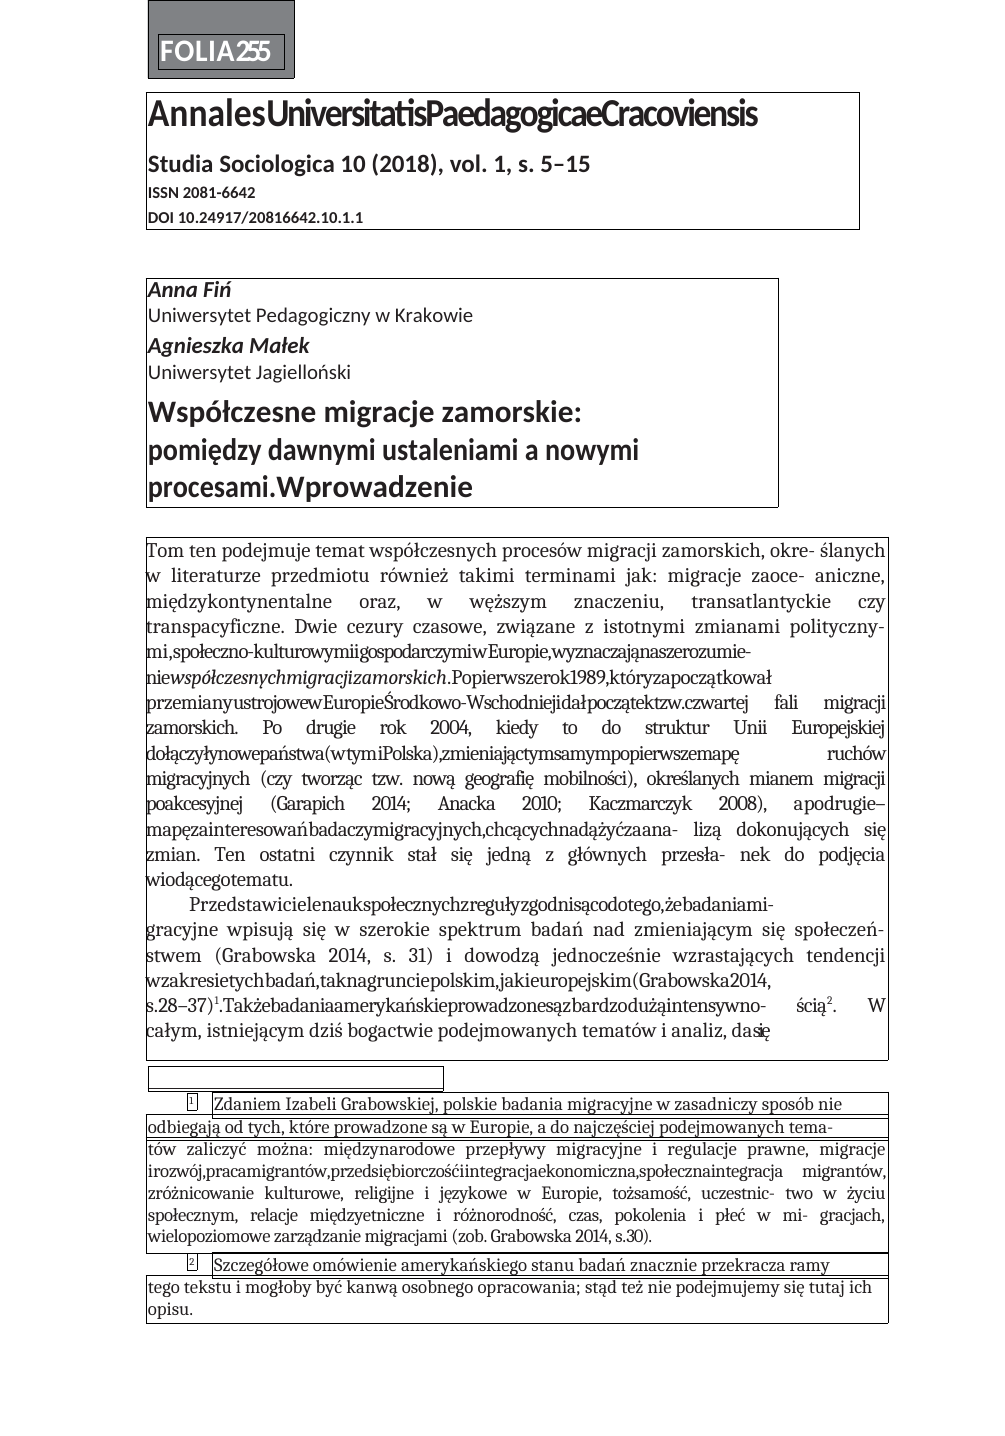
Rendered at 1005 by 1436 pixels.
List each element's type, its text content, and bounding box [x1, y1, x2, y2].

text s.28–37)1.Takżebadaniaamerykańskieprowadzonesązbardzodużąintensywno- ścią2. W całym, istniejącym dziś bogactwie podejmowanych tematów i analiz, dasię [147, 994, 886, 1043]
text ISSN 2081-6642 [148, 183, 859, 203]
text FOLIA255 [160, 35, 284, 68]
text tego tekstu i mogłoby być kanwą osobnego opracowania; stąd też nie podejmujemy się tutaj ich opisu. [148, 1277, 888, 1320]
text Uniwersytet Jagielloński [148, 359, 777, 384]
text 1 [189, 1095, 197, 1107]
text Szczegółowe omówienie amerykańskiego stanu badań znacznie przekracza ramy [214, 1254, 888, 1275]
text AnnalesUniversitatisPaedagogicaeCracoviensis [148, 93, 859, 135]
text Zdaniem Izabeli Grabowskiej, polskie badania migracyjne w zasadniczy sposób nie [214, 1094, 888, 1114]
text Studia Sociologica 10 (2018), vol. 1, s. 5–15 [148, 149, 859, 179]
text Współczesne migracje zamorskie: [148, 392, 777, 430]
text 2 [189, 1256, 197, 1268]
text Przedstawicielenaukspołecznychzregułyzgodnisącodotego,żebadaniami- [189, 893, 888, 916]
text Anna Fiń [148, 279, 777, 302]
text gracyjne wpisują się w szerokie spektrum badań nad zmieniającym się społeczeń- stwem (Grabowska 2014, s. 31) i dowodzą jednocześnie wzrastających tendencji wzakresietychbadań,taknagrunciepolskim,jakieuropejskim(Grabowska2014, [147, 918, 886, 992]
text Agnieszka Małek [148, 332, 777, 359]
text tów zaliczyć można: międzynarodowe przepływy migracyjne i regulacje prawne, migracje irozwój,pracamigrantów,przedsiębiorczośćiintegracjaekonomiczna,społecznaintegracja migrantów, zróżnicowanie kulturowe, religijne i językowe w Europie, tożsamość, uczestnic- two w życiu społecznym, relacje międzyetniczne i różnorodność, czas, pokolenia i płeć w mi- gracjach, wielopoziomowe zarządzanie migracjami (zob. Grabowska 2014, s.30). [148, 1139, 886, 1247]
text odbiegają od tych, które prowadzone są w Europie, a do najczęściej podejmowanych tema- [148, 1116, 888, 1137]
text Tom ten podejmuje temat współczesnych procesów migracji zamorskich, okre- ślanych w literaturze przedmiotu również takimi terminami jak: migracje zaoce- aniczne, międzykontynentalne oraz, w węższym znaczeniu, transatlantyckie czy transpacyficzne. Dwie cezury czasowe, związane z istotnymi zmianami polityczny- mi,społeczno-kulturowymiigospodarczymiwEuropie,wyznaczająnaszerozumie- niewspółczesnychmigracjizamorskich.Popierwszerok1989,któryzapoczątkował przemianyustrojowewEuropieŚrodkowo-Wschodniejidałpoczątektzw.czwartej fali migracji zamorskich. Po drugie rok 2004, kiedy to do struktur Unii Europejskiej dołączyłynowepaństwa(wtymiPolska),zmieniająctymsamympopierwszemapę ruchów migracyjnych (czy tworząc tzw. nową geografię mobilności), określanych mianem migracji poakcesyjnej (Garapich 2014; Anacka 2010; Kaczmarczyk 2008), apodrugie–mapęzainteresowańbadaczymigracyjnych,chcącychnadążyćzaana- lizą dokonujących się zmian. Ten ostatni czynnik stał się jedną z głównych przesła- nek do podjęcia wiodącegotematu. [147, 539, 886, 892]
text pomiędzy dawnymi ustaleniami a nowymi procesami.Wprowadzenie [148, 430, 777, 505]
text DOI 10.24917/20816642.10.1.1 [148, 207, 859, 228]
text Uniwersytet Pedagogiczny w Krakowie [148, 302, 777, 327]
